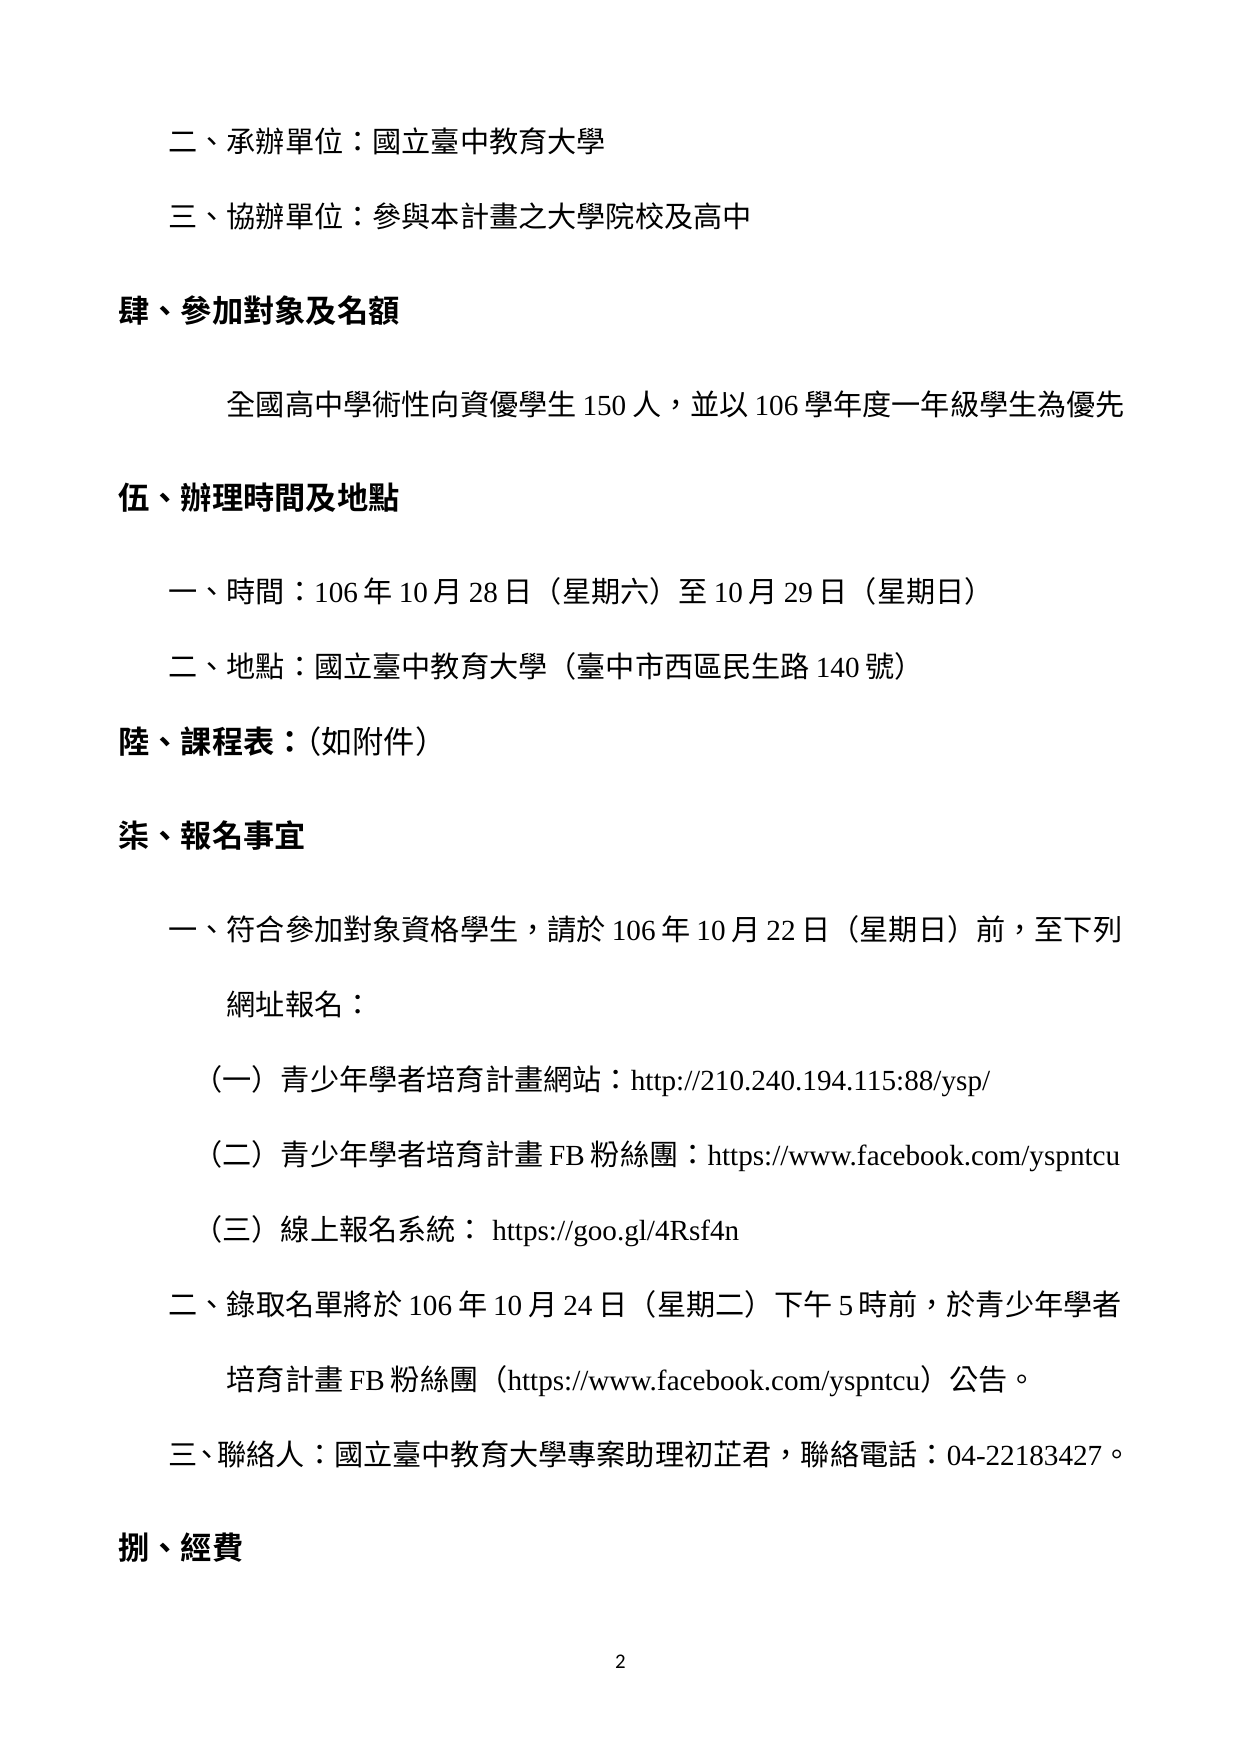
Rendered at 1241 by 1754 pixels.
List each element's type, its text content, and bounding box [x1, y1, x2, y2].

list 三、協辦單位：參與本計畫之大學院校及高中 [168, 177, 1122, 252]
text 柒、報名事宜 [118, 796, 1122, 871]
list （一）青少年學者培育計畫網站：http://210.240.194.115:88/ysp/ [193, 1040, 1122, 1115]
text 捌、經費 [118, 1508, 1122, 1583]
list 一、時間：106年10月28日（星期六）至10月29日（星期日） [168, 552, 1122, 627]
list 三、聯絡人：國立臺中教育大學專案助理初芷君，聯絡電話：04-22183427。 [168, 1415, 1122, 1490]
list 陸、課程表：（如附件） [118, 702, 1122, 777]
list 二、承辦單位：國立臺中教育大學 [168, 102, 1122, 177]
text 伍、辦理時間及地點 [118, 458, 1122, 533]
list 肆、參加對象及名額 [118, 271, 1122, 346]
list 一、符合參加對象資格學生，請於106年10月22日（星期日）前，至下列網址報名： [168, 890, 1122, 1040]
list 全國高中學術性向資優學生150人，並以106學年度一年級學生為優先。 [168, 365, 1122, 440]
list 二、地點：國立臺中教育大學（臺中市西區民生路140號） [168, 627, 1122, 702]
list （三）線上報名系統： https://goo.gl/4Rsf4n [193, 1190, 1122, 1265]
list 二、錄取名單將於106年10月24日（星期二）下午5時前，於青少年學者培育計畫FB粉絲團（https://www.facebook.com/yspntcu）公告。 [168, 1265, 1122, 1415]
list （二）青少年學者培育計畫FB粉絲團：https://www.facebook.com/yspntcu [193, 1115, 1122, 1190]
